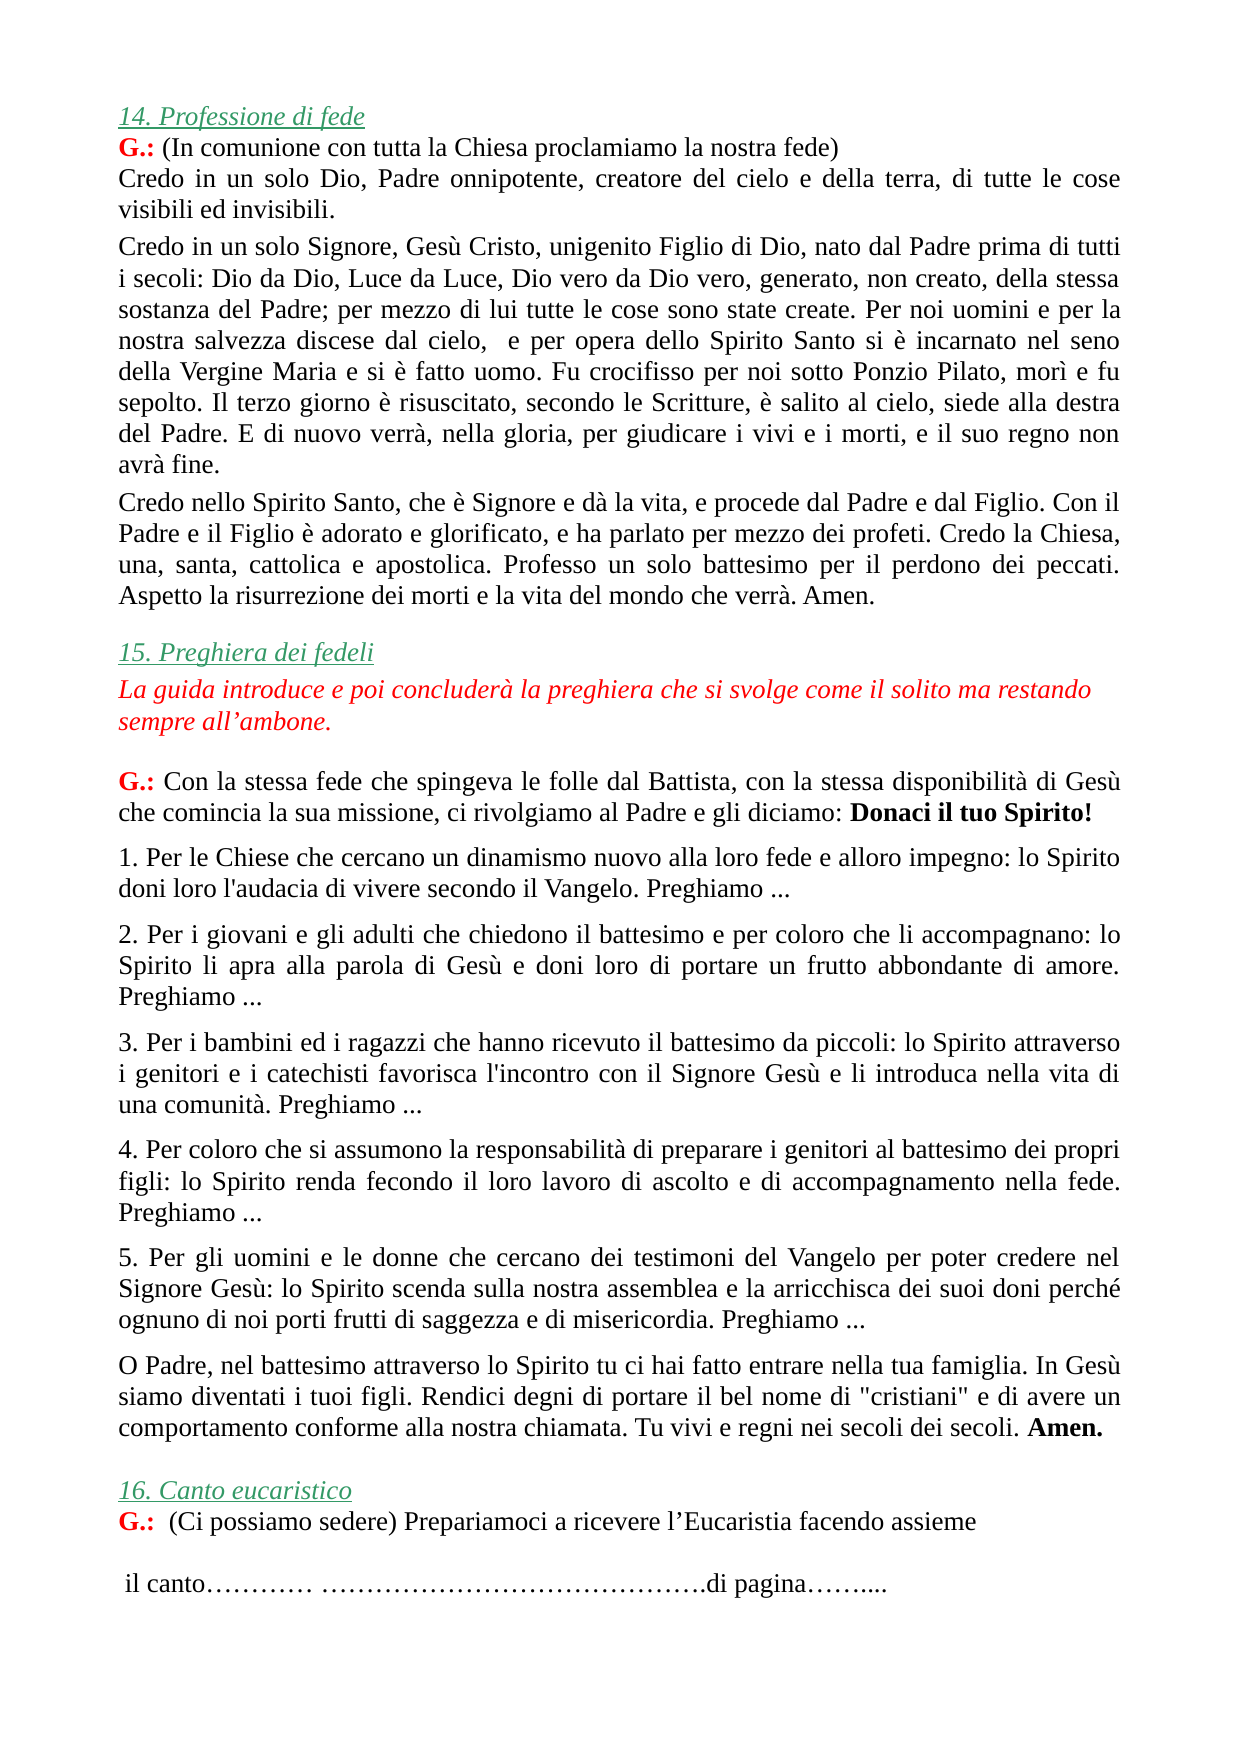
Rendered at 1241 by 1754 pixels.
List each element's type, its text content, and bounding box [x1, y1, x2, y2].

text 5. Per gli uomini e le donne che cercano dei testimoni del Vangelo per poter credere nel Signore Gesù: lo Spirito scenda sulla nostra assemblea e la arricchisca dei suoi doni perché ognuno di noi porti frutti di saggezza e di misericordia. Preghiamo ... [118, 1241, 1122, 1335]
text La guida introduce e poi concluderà la preghiera che si svolge come il solito ma restando sempre all’ambone. [118, 673, 1122, 736]
text Credo in un solo Dio, Padre onnipotente, creatore del cielo e della terra, di tutte le cose visibili ed invisibili. [118, 162, 1122, 224]
text G.: (Ci possiamo sedere) Prepariamoci a ricevere l’Eucaristia facendo assieme [118, 1505, 1122, 1536]
text 16. Canto eucaristico [118, 1474, 1122, 1505]
text 15. Preghiera dei fedeli [118, 636, 1122, 668]
text 2. Per i giovani e gli adulti che chiedono il battesimo e per coloro che li accompagnano: lo Spirito li apra alla parola di Gesù e doni loro di portare un frutto abbondante di amore. Preghiamo ... [118, 918, 1122, 1011]
text G.: (In comunione con tutta la Chiesa proclamiamo la nostra fede) [118, 131, 1122, 162]
text O Padre, nel battesimo attraverso lo Spirito tu ci hai fatto entrare nella tua famiglia. In Gesù siamo diventati i tuoi figli. Rendici degni di portare il bel nome di "cristiani" e di avere un comportamento conforme alla nostra chiamata. Tu vivi e regni nei secoli dei secoli. Amen. [118, 1349, 1122, 1443]
text Credo in un solo Signore, Gesù Cristo, unigenito Figlio di Dio, nato dal Padre prima di tutti i secoli: Dio da Dio, Luce da Luce, Dio vero da Dio vero, generato, non creato, della stessa sostanza del Padre; per mezzo di lui tutte le cose sono state create. Per noi uomini e per la nostra salvezza discese dal cielo, e per opera dello Spirito Santo si è incarnato nel seno della Vergine Maria e si è fatto uomo. Fu crocifisso per noi sotto Ponzio Pilato, morì e fu sepolto. Il terzo giorno è risuscitato, secondo le Scritture, è salito al cielo, siede alla destra del Padre. E di nuovo verrà, nella gloria, per giudicare i vivi e i morti, e il suo regno non avrà fine. [118, 231, 1122, 480]
text 14. Professione di fede [118, 100, 1122, 131]
text 4. Per coloro che si assumono la responsabilità di preparare i genitori al battesimo dei propri figli: lo Spirito renda fecondo il loro lavoro di ascolto e di accompagnamento nella fede. Preghiamo ... [118, 1133, 1122, 1227]
text 1. Per le Chiese che cercano un dinamismo nuovo alla loro fede e alloro impegno: lo Spirito doni loro l'audacia di vivere secondo il Vangelo. Preghiamo ... [118, 841, 1122, 903]
text 3. Per i bambini ed i ragazzi che hanno ricevuto il battesimo da piccoli: lo Spirito attraverso i genitori e i catechisti favorisca l'incontro con il Signore Gesù e li introduca nella vita di una comunità. Preghiamo ... [118, 1026, 1122, 1119]
text G.: Con la stessa fede che spingeva le folle dal Battista, con la stessa disponibilità di Gesù che comincia la sua missione, ci rivolgiamo al Padre e gli diciamo: Donaci il tuo Spirito! [118, 764, 1122, 827]
text il canto………… …………………………………….di pagina…….... [118, 1567, 1122, 1598]
text Credo nello Spirito Santo, che è Signore e dà la vita, e procede dal Padre e dal Figlio. Con il Padre e il Figlio è adorato e glorificato, e ha parlato per mezzo dei profeti. Credo la Chiesa, una, santa, cattolica e apostolica. Professo un solo battesimo per il perdono dei peccati. Aspetto la risurrezione dei morti e la vita del mondo che verrà. Amen. [118, 486, 1122, 610]
